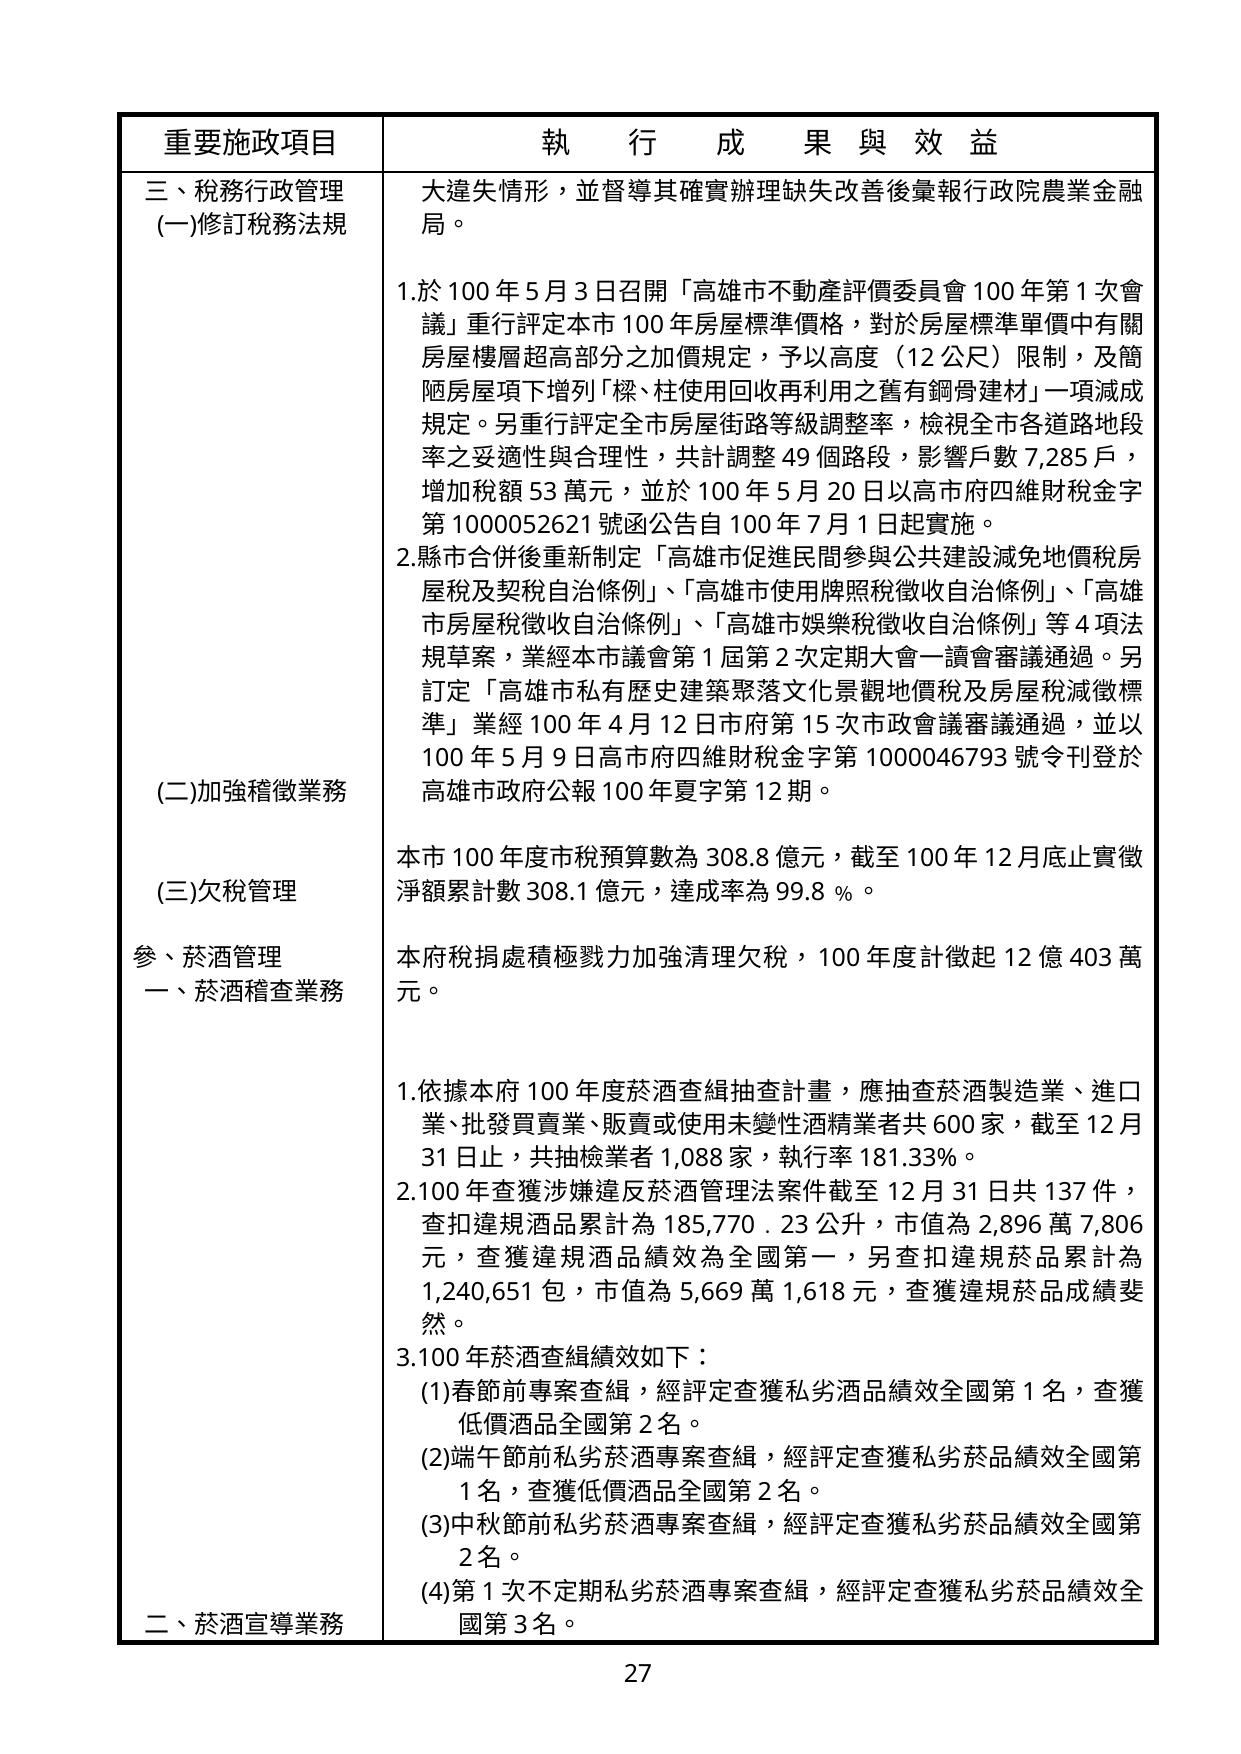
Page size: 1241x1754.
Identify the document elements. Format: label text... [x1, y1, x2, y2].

table_header 重要施政項目 [122, 117, 382, 171]
table_header 執 行 成 果 與 效 益 [384, 117, 1154, 171]
table_cell 100年度歲入預算數為1,184億元，其中稅課收入534.33億元，非稅課收入164.40億元，補助收入485.27億元，預算達成率為87.22%（截至101年1月20日關帳日入庫情形，未含保留數）。 在歲入方面加強督促機關各項收入繳庫事宜，歲出方面嚴格審查各項經費支出並確實執行。 1.賡續推動各機關學校辦理實體採購卡及網路採購卡業務。 2.各機關100年度實體卡刷卡金額為14.80億元，網路採購卡刷卡金額為0.38億元。 1.成立「財劃法專案小組」，研討修法方向與內容。 2.研擬有利大高雄的「財政收支劃分法」、「公共債務法」修法說帖，函送高雄市籍立法委員協助爭取合理之財源及舉債空間。 3.除原有的開源節流措施再精實外，另新增部份財政新策略，結合「土地開發」及相關創新思維及突破性財務策略，以改善大高雄的財務困境。 1.積極督導各機關將各項規費、罰鍰、信託管理、財產、營業盈餘及事業、捐獻、贈與及其他收入，依照規定繳庫。 2.督導各機關確實依「高雄市政府所屬各機關學校收入憑證管理要點」辦理。 1.100年度發行1期附息公債及1期零息公債共計200億元，利率各為1.45%及1.2%均較同期發行之公司債利率為低，充分運用年度債務付息預算，注意市場利率趨勢，掌握發行時點，節省利息支出。 2.按期別撥付本市債務基金發行公債之相關費用及還本付息等費用。 以公開詢價方式，依各銀行提報最低利率作為借款銀行之參考資料，隨時辦理債務轉換及啟動利率協商機制，以節省利息支出，加強債務管理，若參考99年度原高雄縣透支利率估算，則約節省利息支出2億元。 1.高雄銀行100年度辦理現金增資12億元，本府編列5億元預算配合辦理，使高雄銀行順利於100年10月完成增資。 2.增資案發行價格每股10元，本府共計認購5千萬股，持股比率由46.07％異動為45.28％。 1.本府100年6月考核該所99年度經營績效，成績83.87分，列為甲等。 2.100年1月及7月抽查質借品安全管理及存貨控管情形，抽查結果正常，未發現錯誤疏失之情形。 3.現行質借放款利率為月息9厘，發揮平衡民營當舖高利之功能。 4.100年度總收質人次4萬1千餘人，收質件數12萬9千餘件，總放款金額為14億2,795萬元。 5.100年度盈餘預算數為1,703萬5千元，截至12月底稅前盈餘1,708萬2千元，全年預算達成率100.28％。 1.本市第三信用合作社均依照章程規定，定期召開理、監事、社務會議暨社員代表大會，聽取各項工作報告、業務報告，審議各項提案。 2.人事升遷任用確實依照人事管理規則規定辦理，並督促加強員工職前及在職訓練。 3.督促建立各項制度，加強社員合作教育及增進社員福利。 1.本市第三信用合作社存放款及代理業務均依規定辦理，經行政院金融監督管理委員會檢查之經營缺失事項，除監督檢討改善並予追蹤考核。 2.每月依據業務報告分析經營狀況，督導改善。 3.本年度派員查核第三信用合作社本、分部共5家變現性資產，尚未發現重大違失情形。 4.督導信用合作社於努力拓展業務外，並配合政府政策提高備抵呆帳提撥率、積極轉銷呆帳，100年度逾放比率有下降之情形。 督導本市第三信用合作社辦理增股，充實自有資金，輔導監事會監察各項開支，糾正不當開支，並加強稽核，防範舞弊之發生及開源節流改善財務結構。 1.督導農、漁會信用部依據政府金融法規辦理信用業務並追蹤考核。 2.督導農、漁會信用部積極清理逾期放款，加強催收提升經營體質，100年度逾放比率持續改善。 3.督促追蹤金檢缺失改善情形。另配合海洋局及農業局辦理年度考核。 4.本年度派員查核農漁會本、分部共33家變現性資產，尚未發現重大違失情形，並督導其確實辦理缺失改善後彙報行政院農業金融局。 1.於100年5月3日召開「高雄市不動產評價委員會100年第1次會議」重行評定本市100年房屋標準價格，對於房屋標準單價中有關房屋樓層超高部分之加價規定，予以高度（12公尺）限制，及簡陋房屋項下增列「樑、柱使用回收再利用之舊有鋼骨建材」一項減成規定。另重行評定全市房屋街路等級調整率，檢視全市各道路地段率之妥適性與合理性，共計調整49個路段，影響戶數7,285戶，增加稅額53萬元，並於100年5月20日以高市府四維財稅金字第1000052621號函公告自100年7月1日起實施。 2.縣市合併後重新制定「高雄市促進民間參與公共建設減免地價稅房屋稅及契稅自治條例」、「高雄市使用牌照稅徵收自治條例」、「高雄市房屋稅徵收自治條例」、「高雄市娛樂稅徵收自治條例」等4項法規草案，業經本市議會第1屆第2次定期大會一讀會審議通過。另訂定「高雄市私有歷史建築聚落文化景觀地價稅及房屋稅減徵標準」業經100年4月12日市府第15次市政會議審議通過，並以100年5月9日高市府四維財稅金字第1000046793號令刊登於高雄市政府公報100年夏字第12期。 本市100年度市稅預算數為308.8億元，截至100年12月底止實徵淨額累計數308.1億元，達成率為 99.8 ﹪。 本府稅捐處積極戮力加強清理欠稅，100年度計徵起12億403萬元。 1.依據本府100年度菸酒查緝抽查計畫，應抽查菸酒製造業、進口業、批發買賣業、販賣或使用未變性酒精業者共600家，截至12月31日止，共抽檢業者1,088家，執行率181.33%。 2.100年查獲涉嫌違反菸酒管理法案件截至12月31日共137件，查扣違規酒品累計為185,770﹒23公升，市值為2,896萬7,806元，查獲違規酒品績效為全國第一，另查扣違規菸品累計為1,240,651包，市值為5,669萬1,618元，查獲違規菸品成績斐然。 3.100年菸酒查緝績效如下： (1)春節前專案查緝，經評定查獲私劣酒品績效全國第1名，查獲低價酒品全國第2名。 (2)端午節前私劣菸酒專案查緝，經評定查獲私劣菸品績效全國第1名，查獲低價酒品全國第2名。 (3)中秋節前私劣菸酒專案查緝，經評定查獲私劣菸品績效全國第2名。 (4)第1次不定期私劣菸酒專案查緝，經評定查獲私劣菸品績效全國第3名。 (5)第2次不定期私劣菸酒專案查緝，經評定查獲私劣菸品績效全國第2名。 1.100年辦理菸酒法令宣導，區分為動態及靜態如下： (1)動態方面：校園宣導（15場次）、民眾法令宣導（110場次）、業者法令宣導（179場次）合計宣導場次為304場次，人數約350,000人，並主動積極規劃朝多元化方式進行，如青少年校園宣導及主辦邀請藝文團體及弱勢團體表演，於宣導活動中融入文化、關懷及慈善公益表演，以擴大宣導效果。 (2)靜態方面： A.1月20日及30日於台灣新生報刊載免稅菸酒不得營利販售法令宣導新聞及酒之廣告或促銷應有明顯標示或其他警語法令宣導廣告。 B.1月27日首長接受市政行銷廣播中心專訪，重點簡述為如何加強查緝？如何教導民眾辨別私劣菸酒？如何從教育的理念著手，杜絶私劣菸酒氾濫？等相關菸酒法令知識。 C.4月委外製作菸酒法令宣導標語共2,000份，完成後已分送各民政及警政單位，以擴大菸酒法令宣導效果。 D.5月份發布2則菸酒法令新聞稿，分別刊載於「台灣時報」及第1261期之「新新聞」週刊。 E.6月份委外製作「私劣菸酒不入口身體健康不用愁」之紅布條計500條，提供環保局加掛於清潔車輛，以擴大菸酒法令宣導效果。 F.6月份發布5則菸酒法令宣導新聞稿，分別刊載於「台灣新生報」及「台灣時報」。 G.8月份分送菸酒法令宣導講義及摺頁至東區與西區稅捐稽徵處所屬各分處服務台供民眾參閱，以擴大菸酒法令宣導效果。 H.9月份委託港都電台自9月13日起至11月11日止，製播2則菸酒法令宣導文案，並搭配新聞置入及節目口播等方式宣導菸酒法令。 I.9月份委外製作戶外彩色LED電視牆，自9月1日起至10月31日止，於本市（十全、五福、大勇）重要路口等3處，播放「菸酒相關法令宣導」多媒體廣告，以擴大菸酒法令宣導效果。 J.12月10日於臺灣時報，刊載拒買私劣菸酒身體健康到永久等菸酒法令小常識之宣導廣告。 K.12月於台灣新生報所發行之農民曆，刊載拒買來路不明及價格明顯偏低之菸品及勿以網路或其他無法辨識購買年齡方式販售酒品之宣導廣告。 2.100年共辦理4場菸酒辨識研討會，分別於5月（鳳山行政中心多媒體會議室）、7月（市府九樓第六會議室）、9月及12月（市府10樓財政局第2會議室）舉行。 100年度分別於3～7月、9月及12月共辦理7次銷毀已判決（裁處）之沒收、沒入物品，總計銷毀私酒126,871.6公升，私菸220萬6,929包。 為利財產移交接管及產權、管理機關變更登記作業之推動，依照 「改制後高雄縣市管理機關對照表」，分別清查、繕造移接清冊，高雄縣市及原鄉鎮市公所經管財產，其中土地計12萬筆、建物1萬餘棟及其它財產達322萬筆，移交清冊達2千餘冊，於合併改制後，隨同業務移交新管理機關管理，本府各機關學校已於期限內完成財產清冊移交及產權變更登記事宜，目前各機關學校已如數完成。 1.為維護本市財產權益，將原高雄縣所屬機關學校及鄉鎮市公所之財產資料納入系統管理，並擴充強化原有「高雄市市有財產管理資訊系統」，以求市有財產量值之正確性。 2.於100年度分別辦理系統硬體擴充、資料轉檔、系統操作及財產法令等教育訓練，藉以建立財產管理人員護產責任及正確管理觀念。101年度起將全面使用「市有財產管理資訊系統」執行財產管理相關作業。 督導府屬各機關學校公用財產管理： 1.督促各管理機關依規定辦妥產權及管理機關登記。 2.完成100年度公有財產管理業務檢查： 辦理本府所屬機關學校財產管理業務檢查，藉以發掘問題、檢討得失，以期增進業務管理能力，健全市有財產管理制度，100年度計抽查本市體育處等13個，檢查結果受檢單位成績85分(含)以上而未達90分以上者，依規定財產管理人員得以獎勵，其他單位成績在70分以上而未達85分者，予以輔導協助改善。另將檢查結果函送本府所屬機關學校據以參考改善（進）。 3.辦理財產管理教育訓練，強化財管績效： 為因應縣市合併財產資料整併作業及管理，加強本府各機關學校財管人員對市有財產系統操作之熟悉度，100年度辦理市有財產管理資訊系統操作研習，參加人數共約600人。另為加強市有財產之保管、使用、收益、處分與利用，增進本府各機關學校財產管理人員相關管理知能與常識，針對財管人員舉辦教育訓練，總計受訓人數約900人，藉此導正財產管理部分缺失及解決問題，增進財產管理人員財產管理知能與常識，並提昇財產使用效能。 4.促進資源再利用，增裕市庫收入： 為達到有效使用公用財產，98年12月委外建置完成戀舊拍賣網，99年3月1日正式啟用，藉由拍賣網進行交換及公開拍賣，除資源充分再利用外，亦可增裕市庫收入。截至100年12月31日止，共計拍賣947項物件，總金額約130萬元。 5.市有公用動產依規定分類、編號，並設置財產分類明細表，每半年報主管機關。 6.為提升財產使用效能，於100年7月重新編訂「高雄市市有公用財產管理作業手冊」 以作為縣市合併後承辦財產管理業務之範本，加強各機關學校財產管理能力及健全市有財產管理制度，以維護市產權益，並提昇財產使用效能。 為提高原高雄縣轄區內27個區公所經管之原代表會辦公廳舍之利用效能，避免浪費資源，清查使用情形、統一列管及規劃本府各機關辦公空間所需，以強化建物空間整體運用價值，經實地清查原高雄縣轄區內27個區公所經管之原代表會辦公廳舍完竣並擬具處理原則奉核定後，皆已分配使用完畢。 對於本市市有土地及房舍應繳納之地價稅與房屋稅，均依規定於收到繳稅通知單並核對清冊無誤後，依法繳納。 為了解並提高原高雄市轄區內市有閒置眷舍之利用效能，避免浪費資源，擬具「市有閒置眷舍清查計畫」，第一階段清查閒置眷舍作業，已完成第一階段清查閒置眷舍作業，可立即收回處理部分共計44筆，其中6筆可處分眷舍已送請本市議會審議後辦理讓售，俾挹注市庫財源。 1.已出租市有非公用土地予以讓售。 2.市有非公用空地辦理標售。 3.100年度總計出售11億4,487萬元。 1.100年度房租收入1萬5,248元。 2.100年度土地租金收入1億6,929萬元。 3.100年度違約金收入121萬849元。 追收被占用市有非公用土地使用補償金，100年度使用補償金收入2,585萬元。 1.100年度提供交通局借用市有非公用空地，規劃作為臨時停車場計44筆，面積2.4公頃。 2.100年度提供區公所借用辦理綠美化作業計72筆，面積1.7公頃。 開創市有非公用不動產標租業務，制定「高雄市市有非公用不動產標租作業要點」及訂定標租投標須知、租賃契約書等招標文件，公開標脫坐落臨海工業區內小港區二橋段1343-1地號市有非公用土地，每年增加租金3,214萬2,670元的財源收入。 制定「高雄市市有非公用土地設定地上權實施要點」及訂定公開招標設定地上權投標須知、契約書等招標文件，於100年度辦理三民區三塊厝段二小段1362地號、鼓山區龍北段22地號等2筆市有土地設定地上權公開招標，惟無人投標，正檢討投標條件及了解投資人之需求，努力以赴賡續推動設定地上權業務。 為加強市有財產之活化管理及開發並配合都市發展增進財源，提請高雄市議會解除市有非公用土地逾500平方公尺出售管制，以供民間開發利用，創造公有財產管理之公共價值。 1.嚴格控制預算，促使庫款靈活調度： (1)建立各機關（工作計畫）歲出分配預算餘額資料檔，作為辦理支付之依據。 (2)代理銀行將各機關學校收入繳款資料（保管金繳款書15,962件、特種基金繳款書70,423件）、支出收回資料12,839件，匯入電子支付作業系統，作為辦理支付之依據。 (3)編製各類支付報表，提供上級決策參考。 2.加強支付資料審核，確保庫款安全，提供正確、迅速付款服務： (1)複核、簽放各機關學校付款支付資料251,726件。 (2)複核各機關學校轉帳資料4,397件、移轉資料135件。 (3)本年度支付淨額計349,779,023,811元。 (4)提供支付資訊予各機關學校隨時查詢核對。 1.全年支付筆數363,895筆，簽發市庫支票24,157張，其中領回轉發支票22,758張，自領支票703張，郵寄支票184張及存帳支票512張。 2.受理動態密碼卡及放行憑證之申請、換發： 受理動態密碼卡及放行憑證之申請、換發共2,767件，金額261萬3,900元，並於支付系統設定使用權限。 3.定期或不定期查核代庫銀行受託辦理部分支付業務情形： 查核簽發市庫支票辦理情形3次，另查核電子支付作業系統安全控管2次。 4.辦理逾5年未兌市庫支票繳庫事宜： 依高雄市市庫集中支付電子作業處理要點第22點規定辦理逾5年未兌市庫支票繳庫共繳納14萬8,812元。 增加就業機會，降低失業率，並提振本市經濟 1.100年度計核准10家廠商，其中屬高雄軟體園區者計5家。 2.100年度共有29家廠商請領補貼款，融資利息補貼2,034萬元，租金補貼620萬元，房屋稅補貼349萬元，共計3,003萬元。 支付公債發行及還本付息手續費 透過債務基金按期支付所需費用並辦理公債還本付息手續。 透過債務基金按期支付所發行公債之利息。 支付賒借收入利息 依賒借收入貸款金額及利率辦理利息支付手續。 支付調節庫款收支所舉借短期借款利息 償還部分貸款及公債本金 依還本期限辦理償還到期公債及借款本金。 1.加強推行為民服務工作，定期檢討成效，以落實為民服務 (1)充實改善各項服務及櫃台化作業，俾利民眾洽公，提升服務績效。 運用現代化資訊與通信科技，強化全功能服務櫃台功能，整合運用各稅的電腦資訊，將納稅人經常洽辦之37項服務項目，集中於單一窗口並受理跨區申辦，迅速完成民眾洽辦事項，免除奔波久候之苦，達到隨到隨辦立即服務之目標。全年共26萬件，績效卓著，落實「一處收件、全程服務」及「單一窗口」的便民服務。 為提升服務品質，除平日實施中午不打烊辦公服務外，並於使用牌照稅、房屋稅及地價稅開徵期間實施「延時服務」及「引導服務」措施，擴大服務層面，民眾反應良好。 為照顧偏遠地區民眾，免除其舟車勞頓，設立旗津服務台，提供稅務諮詢及核發各種稅務證明等37種服務，便利離島居民申辦各項稅務案件，全年累計服務32,652件。 推行全國首創「稅單健康檢查-讓您稅的安穩」便民措施，「主動」協助納稅人檢視稅單，以維護其權益，此一前瞻創新之作法，經新聞媒體刊載已廣獲迴響，全年累計服務81,128件。 設置「稅易通-客服中心」提供民眾電話語音查詢申辦進度、預約服務或申辦稅務案件，民眾透過家中或公共電話撥打服務專線代表號2293363，服務地點無限延伸。客服中心全年累計受理查詢、申辦及預約服務11,745件。 (2)重新檢修資訊服務網之資料內容與服務功能，並首創增建「節稅健檢系統」、「不動產移轉流程」之線上即時查詢服務功能，讓納稅義務人查詢本人稅務資料不受時間及空間限制，提供更便民多元化的服務管道，有助於提升網際網路服務品質。線上申辦全年共1,322件，網頁瀏覽查詢人次累計2,134,384次。 (3)為提升稽徵服務品質，不斷加強員工各項訓練，以提升本府服務形象。 為增進同仁業務之專業素養及技巧，舉辦為民服務及電話服務禮貌訓練，以增進同仁服務效能，提供優質的服務品質。 辦理志工專業特殊訓練及座談會，受訓志工計34人，藉以加強志工租稅常識及提升服務品質。 派員參加市府及人發中心、財訓所辦理之相關為民服務訓練課程。 (4)辦理民眾意見調查，經由民眾對各項納稅服務或稽徵業務進行問卷調查，俾能檢討及反映實際作業狀況，以為改進之參考。 調查對象：設籍高雄市(縣)且年滿20歲以上之民眾自由作答。 調查時間：自100年9月1日至9月30日止。 調查結果：本年度所作意見調查有效回收1,068件。 調查結果顯示如下： A.整體服務品質滿意度為99.16%，顯示一年來為民服務的努力獲致民眾高度的評價。 B.稅務服務項目中以「櫃台人員的辦事效率」最令民眾滿意。 C.有關民眾建議事項，業已轉發相關單位全面檢討，以強化為民服務品質。 (5)為落實為民服務工作，積極提升為民服務品質，定期或不定期考核稅捐稽徵處各分處為民服務工作，並將考核結果函請各單位檢討改進。100年稅捐稽徵處分別對各分處執行書面考核、實地考核各1次，並彙整考核缺失，要求各分處檢討改善。 (6)為善用社會資源延伸服務據點，以加強為民服務，與本市各區公所、戶政事務所及民間企業建立跨官產合作關係，發揮資源共享效益，以提升為民服務效能及形象。100年度累計服務30,878件，績效良好。 2.訂定多元化之租稅教育及宣導活動計畫，並確實執行，使納稅人瞭解各稅稅法規定，加強徵納雙方溝通，以提高納稅意願 (1)訂定100年度租稅教育及宣導工作計畫，並切實執行。 (2)舉辦租稅教育與宣導共計辦理408場次： 宣導租稅法令常識，維護市民納稅權益，全年不定期舉辦租稅宣導，市民反應熱烈，不但圓滿達成租稅宣導任務提升機關形象，更有助稅收及增進徵納雙方和諧關係： A.配合節日、節慶舉辦租稅宣導，舉如「結合100年高雄端午龍舟邀請賽」、「温馨五月感恩媽咪」、「重陽節聯歡租稅宣導活動」、「結合2011跨年晚會租稅宣導活動」等活動。 B.結合本府農業局、公車處、各區公所、民政局等機關、大型活動舉辦租稅宣導，舉如「2011MIZUNO高雄國際馬拉松活動」、「農濃的愛」、「高雄廣播電台台慶活動」、「公車與鴨子船社區行銷推廣」、「2011左營萬年季」等活動。 C.提升市民文藝氣息及生活品質，舉辦「結合大彩虹音樂節活動」、「結合我的祖宗十八代舞台劇」、「結合豆子劇團達剛三號」、「結合創世歌劇團-女人皆如此藝文演出」、「結合聲光顯影皮影戲活動」等辦理租稅宣導，加強民眾正確之稅務認知。 D.提倡正當休閒活動，增進親子情誼促進家庭和諧，並適時宣導租稅，舉辦「活力租稅健行」、「慶祝建國百年統一發票盃南區路跑活動」、「結合菜公里兒童寫生租稅宣導活動」等活動。 加強租稅教育宣導，以建立民眾正確稅務觀念，全年不定期舉辦租稅教育講習，適時宣導租稅法令並解決民眾各項稅務疑義： A.加強培訓租稅宣傳隊，提升其專業素養及宣傳技巧，俾使租稅教育與宣傳工作順利推展。 B.結合本府社教館、客家委員會、勞工大學、各國中及國小、高雄市國稅局等，舉辦「租稅假日創意廣場」、「土地增值稅申報實務講習」、「教師租稅講習」等租稅講座。 C.針對不同的機關、團體需求，舉辦「高雄新聞職業公會租稅講習」、「藥師公會節稅講習」、「保險從業人員講習」、「不動產同業公會會員代表公會」等租稅講座。 D.建立一般市民朋友正確租稅常識，舉辦「租稅行動教室」、「新租稅Kuso－童話故事首部曲及二部曲網路租稅教育」等租稅教育課程。 E.加強學童及教師租稅法令常識宣導及培養誠實納稅觀念，舉辦「建國百年租稅達人冠軍秀」、「Let`s fight－狗狗租稅PK賽」、「租稅開麥拉－七件戲服的秘密」、「100年度租稅幸褔學習計畫租稅常識測驗」及「國中、小學校慶、租稅學堂暨行動電影院」等租稅教育宣導活動。 (3)利用媒體辦理各項宣導： 利用發布新聞、本處及機關團體網路、社群網站、廣播電台、有線電視台播放短片及跑馬燈、張貼開徵海報及公告、大型路口電子LED廣告、各機關學校LED租稅宣導、大型路口、加油站及垃圾車懸掛布條等媒體密集擴大宣傳，以全面廣為周知社會大眾，有效防止新欠，提升稽徵績效。 編印各種稅務文宣資料：舉如宣導手冊、地方稅宣導小摺頁、多元繳納方式、稅務小錦囊、稅務報馬仔、稅務講習講義等，分送納稅義務人或民眾參閱。 (4)加強新頒稅務法令及重要措施發布新聞及開闢稅務專欄： 本年度共發布新聞計469件，見報數達504件，除有助於建立民眾正確誠實納稅觀念，對稅制、稅政推動以及機關形象的提升，助益良多。 1.徵收地價稅 100年度預算數60.55億元，實徵淨額為65.75億元，超徵5.2億元。 (1)確實運用內部及外部各項課稅資料，以確實釐正土地稅籍並正確開徵地價稅。 (2)執行100年度地價稅開徵、催徵工作計畫，於開徵前訂定地價稅宣導工作計畫，利用各項媒體廣為宣傳，提醒納稅人如期繳納，以提高徵績；開徵期間加強納稅諮詢及補單作業，並於滯納期滿積極清理欠稅。 (3)積極執行地價稅稅籍及使用情形清查工作計畫，全年清查作業合計增加稅收5億551萬元；另因縣、市合併重新歸戶，東區稅捐處約5億元稅額歸戶至西區稅捐處，致稅收超徵並順利達成預算。 2.徵收土地增值稅 100年度預算數30.48億元，實徵淨額為31.93億元，超徵1.45億元。 (1)嚴謹審核減免、不課徵及退稅申請案件，確實執行所有列管案件清查，有效遏止逃漏及增加稅收。 (2)本年1月起房市交易趨於活絡，申報移轉件數及應納稅額較去年同期增加，5月起受特種貨物及勞務稅影響及10月起受國際經濟情勢不確定性衝擊，申報土地移轉件數略有減少，惟累計申報查定件數及應納稅額仍較去年同期增加，其中新光人壽保險股份有限公司等1,000萬元以上大額案件於12月繳入稅額計3億6,790萬元，又補徵以前年度記存稅額7,732萬元，致稅收超徵並順利達成預算。 3.徵收契稅 100年度預算數12.74億元，實徵淨額為11.27億元，短徵1.47億元。 (1)本年1-3月房市交易尚屬活絡，申報房屋移轉案件及應納稅額較去年同期增加，惟4月起因受特種貨物及勞務稅影響，申報房屋移轉案件及應納稅額均較去年同期減少，又去年有日月光半導體製造(股)、華東科技(股)、力興資產管理(股)等繳納大額契稅4,392萬元，本年則較少大額交易，致實徵數減少。 (2)本年度雖加強涉屬契稅條例第12條第2項案件之列管及查核，以有效遏止逃漏及增加稅收，並落實契稅跨區申報及跨區查欠作業，便利納稅人就近及早完成申報，惟仍未能達成預算。 4.徵收房屋稅 100年度預算數54.85億元，實徵淨額為53.84億元，短徵1.01億元。 (1)確實運用內部及外部各項課稅資料，以健全房屋稅籍。 (2)執行100年度房屋稅稅籍及使用情形清查工作計畫，確實核對房屋稅籍，而使公平合理課稅，總計全年清查作業增加稅收0.88億元。 (3)執行100年度房屋稅開徵、催徵工作計畫，於開徵前廣為宣導開徵訊息，於開徵期間加強納稅諮詢及補單作業，並於滯納期滿積極清理欠稅。 (4)本年預算數較去年增加3.35億元，雖經努力稽徵，仍有1.01億元缺口。 5.徵收印花稅 100年度預算數6.17億元，實徵淨額為5.62億元，短徵0.55億元。 (1)訂定100年印花稅總檢查工作計畫，擇選經驗豐富、熟稔查核方法之同仁組成檢查小組進行查核，總計查核1,375家，自動補報補繳稅額10,245萬元，查獲違章商號18家及稅額40,950元。 (2)100年度預算數較99年度預算數增加0.17億元，惟本年度並無新增重大工程合約，及金融機構存款、放款利率仍低，另受特種貨物及勞務稅影響及國際經濟情勢不確定性衝擊，因而降低不動產交易的意願，致使應稅憑證減少，雖已加強執行總檢查工作，及積極輔導營業人改以繳款書方式完納印花稅或辦理印花稅彙總繳納，惟仍未能達成預算。 6.經徵工程受益費 100年無新開徵工程受益費。 1.徵收使用牌照稅 100年預算數34.76億元，實徵淨額為35.21億元，超徵0.45億元。 (1)辦理車輛稅籍資料與監理處車籍資料互相勾稽，並予釐正。 (2)加強清查欠稅人戶籍地址，若查得新址，即予更正投遞住所，再以雙掛號寄發，逾滯納期滿未繳即移送強制執行，本年度共移送32,762件。 (3)釐正納稅人投遞地址，提高開徵繳款書送達率，利於稅款之徵起，減少新欠發生。 (4)車輛總檢查計畫： 本年度迄至12月底止，運用車牌自動辨識系統及停車格資料等，查獲本市未稅及無牌使用公共道路等車輛，經移送裁罰者計有2,179件，補稅金額3,140萬元，裁處罰鍰5,184萬元。 (5)施行「退稅憑單」，採隨到隨辦方式，縮短作業流程，加強便民服務，頗獲好評。 (6)對於身心障礙車輛免稅案件，訂定清查計畫，針對全國戶政交查之異常資料分批逐筆詳查，其中已不符免稅規定者計1,757件，已全部恢復課稅並追繳稅款，計補徵稅額1,492萬元。 2.徵收娛樂稅 100年預算數1.42億元，實徵淨額為1.35億元，短徵0.07億元。 (1)本年度1-12月臨時公演徵起稅額580萬元，與去年同期徵起835萬元比較，減少255萬元，稅收不如預期。 (2)整個娛樂業環境改變，傳統舞廳、電玩業消費人口減少，新興視聽歌唱、投幣式卡拉OK、網咖等娛樂業均為平價或小規模商號，營業額較低，稅收因而減少。 1.辦理稅款解繳 配合金融機構代收地方稅之金資流作業，辦理稅款轉正解繳市庫。 2.退稅納入電腦一貫作業 依據徵課管理作業規定，列印退稅公庫支票、憑單及表報。100年度辦理退稅共計24,214件，金額3億3,029萬元。 3.宣導多元化轉帳納稅管道 100年度納稅人使用多元化轉帳納稅共計773,569件，其中委託轉帳115,434件，自動櫃員機12,512件，信用卡34,174件，便利商店609,918件，電話語音及晶片金融卡1,531件。 4.欠稅清理 為加強防止新欠清理舊欠，訂定年度欠稅清理計畫函轉各單位確實執行，100年度計徵起舊欠7億5,308萬元。 5.稅捐保全措施 欠稅案件依法辦理禁止處分與限制出境，保全租稅債權，共計徵起3,602件，金額1億3,587萬元。 6.執行憑證之清查 100年度執行憑證再移送強制執行而徵起舊欠計9,158件，金額6,101萬元。 7.欠稅移送執行 100年度滯納稅款及罰鍰案件移送強制執行共計98,864件，金額10億9,828萬元，徵起30,782件，金額2億9,763萬元。移送件數徵起率31%，移送執行金額徵起率27%。 8.配合行政執行 執行人員除派駐法務部行政執行署高雄分署收取執行案款，處理執行命令扣薪、扣存款等匯票、支票兌領外，並協助引導執行書記官前往現場執行。 9.參與債權分配 100年度法拍申報債權參與分配案件計2,687件，金額11億5,389萬元，其中土地增值稅獲分配1億2,873萬元，房屋稅等其他稅款獲分配9,049萬元，合計2億1,922萬元。 1.實施電腦線上作業及查詢 (1)西區稅捐稽徵處各項稅目（土地增值稅、契稅、房屋稅、地價稅、牌照稅、娛樂稅…等）申報、開徵、過戶釐正作業，皆可跨全市各分處辦理及查詢，全功能櫃台服務計41,418件。 (2)跨國稅局查詢租賃或執行業務計25,229件。 (3)戶政網路戶籍查詢計301,705件。 (4)健保資料及郵匯資料查詢計33,974件。 (5)查詢地政處(地籍)、都發局(土地分區使用)等資料計409,111件。 (6)每日提供高雄市稅收快報、退稅快報資料計2,910,588件及45,897件。 (7)納稅人限制出境查詢計1,306件。 (8)查詢全國財產及綜合所得稅、營業稅等資料計1,352,561件及444,512件、124,015件。 (9)推展行政院研考會貼心e管家，以登入訊息通知民眾各項稅費罰單之繳納，提供636筆服務。 2.持續推展稅務自動化作業 (1)落實稅務業務資訊化，執行各稅開徵、稅款解庫、銷號、欠稅催繳、移送執行、徵收管理、會計等全面電腦化作業，維護稅務徵收各項作業，縮短處理作業時間，跨機關服務，提升行政作業效率，提供各項便捷為民服務。 (2)推展執行財政部稅務入口網路線上申辦及查詢作業計2,830件。 (3)持續推廣地方稅網路申報作業，舉辦租稅宣導活動，並於各大媒體持續宣傳及推廣，大幅提升網路使用意願，總計100年度地方稅網路申報案件共68,168件，較去年大幅成長129%，有效提升網路申報作業績效。 (4)配合各稅繳款書條碼化作業，進行金融機構臨櫃代收條碼化繳款書金資流作業，於99年7月全面實施後，加速稅款解庫速度。 (5)運用社會局每月提供之檔案，查核牌照稅免稅車輛檔計43,121件。 (6)運用交通局提供之15套車牌辨識系統資料及停車格資料，以資源共享方式與本處購置之車牌辨識系統資料整合，以簡化使用牌照稅車輛檢查程序及提升車輛總檢查績效。並獲本府所屬各機關建立參與及建議制度評選獲得第一名，參加「行政院所屬各機關建立參與及建議制度」評選。 (7)持續推展「欠稅影像掃描移送執行整合系統」，有效提升作業效率。 (8)「稅務電子證明系統」提供房屋稅、地價稅課稅明細表、使用牌照稅稅籍、退稅及轉帳納稅資料等查詢服務項目，提供多元化服務平台，全年度服務件數已超過1,524件，大幅提升便民服務績效。 (9)因應縣市合併，於100年1月6日完成稅務資料庫整併及連線作業，完成縣市合併稅務資訊整合作業，東、西區稅捐處徵課管理系統作業由本處（西區）執行，使本市稅款劃解、解繳入庫、會計、統計等作業一致性，提升資訊作業行政效率，提供高雄市民單一窗口查詢之便捷服務。 (10)配合財政部財稅資料中心「賦稅資訊系統整合再造更新整體實施計畫」地方稅建置委外服務案作業，100年配合期程已完成74項子系統之需求訪談、系統分析、系統設計等作業，另擔任南區7個地方稅稽徵機關教育訓練之窗口，共辦理7項課程之教育訓練計14天次，參加人數計247人。 3.維護資通安全 (1)成立資通安全處理小組，加強緊急通報應變能力，並防範資通安全事件危機，並配合本府資訊處分別於100年4、9月進行電子郵件社交工程演練，100年12月進行資訊安全通報演練，均符合規定標準。 (2)建置內外網路實體隔離設備，有助提升資訊安全，阻絕不法入侵。 (3)依ISO27001認證之ISMS（資訊安全管理系統）規定，落實資訊軟、硬體之安全、管制與維護，強化資通安全。100年度辦理2次資訊作業內部稽核，並進行2次ISMS資訊安全外部稽核及2次ISMS資訊安全內部稽核作業，通過驗證複評，有效發揮資通安全之預防矯正功能。 (4)100年6月10日、10月23日及12月9日實施災變回復模擬演練，模擬網路通訊系統受損、電腦機房供電系統中斷與Data Guard資料庫磁碟陣列故障演練，確保在最短時間內回復正常作業，維護稅捐稽徵處業務順利安全運轉。 4.辦理稅款資料劃解、登錄與銷號 (1)100年度完成繳款書銷號計2,866,569件。 (2)100年銷號異常案件處理計17,574件。 (3)100年度登錄高雄市無條碼繳款書計3,679件。 (4)代為處理外縣市稅款資料計176件。 5.辦公室自動化作業 (1)推動辦公室OA自動化，整合相關辦公室業務，例如電子公文收發、公文製作、公文管理、人事差假、薪資、人民陳情案件管制等。 (2)已建立同仁e化內網電子信箱，簡化傳遞流程，提升行政效率，達成e化目標。 (3)已建立內網知識管理平台，有利於同仁熟悉各項稅務操作流程、資訊作業相關規定及充實專業知識。 (4)為落實無紙化作業之推廣，於西區稅捐稽徵處各單位加裝乙套掃描套件於網路影印機上，以簡化公文傳閱及減少影印保留之公文紙張。 1.審慎處理違章案件，以保障受處分人權益並維護租稅公平 (1)違章案件均由審理人員，充分審視違章證據，澈底瞭解案情，依法審慎處理，以符公平合理之課稅目的。100年度受理違章案件2,838件，皆已審查結案，辦結率達100%。 (2)對審理確定之違章案件均填具審查報告書及裁處書，層轉審核；另對於簡易違章案件，以裁處書兼代審查報告書，以提升行政效率。 (3)屬漏稅額在20萬元以上或行為罰在50萬元以上(使用牌照稅裁罰案件除外)，均提送裁罰審議小組審議，並按審議決定製作裁處書。本年度提送裁罰審議小組審議案件計6件，已決議通過並作成裁罰處分。 2.加強違章罰鍰案件之送達催繳及移送法務部行政執行署高雄分署強制執行，以提高罰鍰徵起績效。100年違章罰鍰繳納件數計3,532件，罰鍰徵起數計6,400萬元。 3.加強辦理行政救濟案件，以保障並維護納稅人權益 (1)100年受理復查案件計120件，已作成復查決定書計133件（含99年受理者47件）。 (2)100年提起訴願案件計78件，提起訴訟案件（含上訴審）計36件，均已依限答辯並出庭辯論。 (3)復查案件，經審核確有計算錯誤或適用法令錯誤，改按更正程序處理者計20件；經輔導溝通後，撤回復查申請者計5件。 4.妥慎受理、列管民眾檢舉逃漏稅案件 (1)檢舉案件均由專人並以密件處理，檢舉人身分資料由專人登記密封後，再派由承辦人辦理查核，確保檢舉人之權益。 (2)100年受理檢舉案件計92件，其中檢舉國稅部分計39件，均立即轉請高雄市國稅局辦理逕復檢舉人；另檢舉地方稅部分計53件，已辦結者計50件，均已將調查結果函復檢舉人。 (3)100年辦理經檢舉而查獲違章漏稅者計17案，經審理核定補徵稅額1,018萬3,384元及裁處罰鍰計896萬8,000元。 1.加強為民服務工作，定期檢討成效，以落實為民服務： (1)改善各項服務及櫃台化作業，提升服務績效。 積極辦理各項為民服務工作，設置全功能服務櫃台，並推行「中午不打烊」、「延時服務」、「跨區服務」、「社區服務隊」等多項業務，提供民眾更便捷的服務，整合運用各稅電腦資訊，將納稅人經常洽辦之37項服務項目，集中於單一窗口並受理跨區申辦，迅速完成民眾洽辦事項，免除奔波久候之苦，達到隨到隨辦立即服務之目標。(100年服務計73,383件) 「稅務新航-ND視訊服務網」與美濃、甲仙、燕巢、彌陀、路竹、六龜、大寮及林園區等8所戶政事務所建置VoIP視訊電話，讓鄰近民眾即時申辦稅務資料，免除往返機關奔波，落實e化便民服務及節能減碳政策。(100年服務計5,354件) (2)重新建置東區稅捐稽徵處全球資訊網網站，配合行政院研考會Web2.0概念加強與民互動，並增設多項便捷服務之創新功能，(如：網路社群部落格、Youtube、Picasa、Facebook、Plurk等)、增設「不動產過戶流程」、「過戶書表小幫手」及行動版(Mobile Web)網頁，擴大為民服務管道。（線上申辦全年服務計48,285件，網頁瀏覽查詢人次累計5,598,689次） (3)領先全國稅捐稽徵機關首創智慧型手機APP「高雄好好稅~行動e稅」，提供地方稅相關法令、稅務資訊、申辦進度查詢及稅額試算功能，於100年11月16日正式對外發表，並經稅務旬刊第2165期及立委賴士葆大力稱讚，更要求財政部應引為標竿落實便民服務無國界，資訊傳遞零距離之願景。（100年度共下載297次） (4)為提升稽徵服務品質，持續加強員工各項訓練，以提升機關服務形象。 辦理為民服務專題等訓練課程兩場，參與訓練同仁及志工計305人；導引同仁正確服務觀念，及培養同仁優質的服務禮儀，進而提升為民服務品質。 於各稅開徵前安排勤前講習為民服務講習課程，激發同仁服務熱忱。 派員參加人發中心、財訓所辦理之相關為民服務訓練課程。 (5)委託義守大學辦理為民服務工作意見調查，經由民眾對各項納稅服務或稽徵業務問卷調查，以檢討及反映實際作業狀況，作為改進之參考。問卷採電訪、面訪及網路問卷方式進行，回收有效問卷1,313份。 調查結果顯示，整體滿意度平均值為3.06，屬中等略高得分，顯示民眾對於本處滿意度屬中等略高程度。 服務項目中以「中午不打烊」之延時服務之滿意度平均值3.75最高。 有關民眾建議事項，業已轉發相關單位全面檢討，以強化為民服務品質。 (6)辦理網站服務滿意度問卷調查，了解本處新設網站所提供之各項服務滿意度，回收有效問卷4,343份。 民眾對本處網站之整體滿意度平均值為91.4％，其中又以版面設計之滿意度93.4％為最高。 有關網站錯誤項目及民眾建議事項，業已全面修正檢討，以強化網站各項服務功能。 (7)為積極提升為民服務品質，定期或不定期考核三分處為民服務工作，100年分別對三分處執行書面考核及實地考核，並彙整考核缺失，將考核結果函請各單位檢討改進。 (8)制定「創新措施推動作業」機制，並施行內部控制制度，於年度開始之際，即函請各科室同仁啟發智慧、動腦思考、運用工作經驗，突破固有作法，提出業務革新，並針對同仁所提創新措施定期舉行研討會，以創造日新又新的工作績效。(100年創新措施案件審查通過14件) (9)主動協調戶政、稅捐、地政、建設、監理、消防、社會、公所等單位，整合服務流程，擴展便民服務項目，免除民眾奔波，有效提高行政效率及服務品質。(100年服務計461,781件) 2.訂定多元化之租稅教育及宣導活動計畫，並確實執行，使納稅人瞭解各稅稅法規定，加強徵納雙方溝通，以提高納稅意願。 (1)訂定100年度租稅教育及宣導工作計畫，並切實執行。 (2)舉辦租稅教育與宣導共計辦理300場次： 宣導租稅法令常識，維護民眾納稅權益，全年不定期舉辦租稅宣導，民眾反應熱烈，不但圓滿達成租稅宣導任務提升機關形象，更有助稅收及增進徵納雙方和諧關係： A.配合節日、節慶舉辦租稅宣導，如結合「元宵節燈謎晚會暨租稅宣導」、「青年節系列活動暨租稅宣導」及「內門宋江陣活動租稅宣導」、「鳳荔文化觀光季租稅宣導」、「大崗山龍眼蜂蜜文化節租稅宣導」等。 B.慶祝一年一度稅務節暨表揚對稅務有功人員，舉辦「租稅大考驗，邀您來挑戰」租稅宣導活動。 C.提升民眾文藝氣息及生活品質，結合「唐美雲歌仔戲團-仁者無仇」租稅宣導活動、「讓幸福百分百音樂會」菸酒法令暨租稅宣導活動、料理東西軍音樂會暨租稅宣導活動等，辦理租稅宣導，加強民眾正確之稅務認知。 D.提倡正當休閒活動，增進親子情誼促進家庭和諧，並適時宣導租稅，舉辦微笑音樂園遊會暨租稅宣導活動、財政部慶祝建國一百年統一發票盃南區路跑活動暨租稅宣導、「雙城樂活澄清遊」高雄左營萬年季、鳳邑新舊雙城會暨租稅宣導活動、「仁武之美-埤塘大探索」暨租稅宣導活動、大崗山秋季風情畫暨租稅宣導活動等活動。 加強租稅教育宣導，以建立民眾正確稅務觀念，全年不定期舉辦租稅教育講習，適時宣導租稅法令並解決民眾各項稅務疑義。 A.加強培訓租稅宣傳隊，提升其專業素養及宣傳技巧，俾使租稅教育與宣傳工作順利推展。 B.針對不同的納稅人需求，舉辦「節稅講堂」、「地方稅網路申報作業講習」、「地政士租稅講習」、「配合國稅局舉辦租稅教育」、「工業會座談會」及「建築商業公會租稅教育」等租稅教育課程。 C.加強學童及教師租稅法令常識宣導及培養誠實納稅觀念，舉辦「稅稅平安舞蹈夏令營」、「彩繪稅月國小學生繪畫比賽」、「租稅魔法城」及「國中、國小學生租稅課程校園巡迴活動」等租稅教育及宣導活動。 為提升服務品質及擴大宣導管道，於臉書（Facebook）及噗浪（Plurk）建置本處粉絲專頁，除發布各項租稅宣導活動及稅務訊息外，並提供民眾一個互動式的網路溝通平台，民眾如有任何稅務疑問或稅政建議皆可上網留言，截至12月31日粉絲人數計有1,654人，瀏覽人數為76,539人次。 領先全國各機關首創之ipad APP 電子書－地方稅節稅秘笈，於100年10月25日在APP Store開放民眾免費下載使用，累積下載人次計1,318次。 (3)利用媒體辦理各項宣導: 各稅開徵期間，利用發布新聞、張貼開徵海報及公告、懸掛布條、LED宣導、宣傳車體廣告、燈箱廣告及街路固定看板等媒體密集宣傳，以全面廣為周知社會大眾，有效防止新欠提升稽徵績效。 編印各種稅務文宣資料：如宣導手冊、節稅秘笈、稅務食譜、稅罰知多少、稅務講習講義及各式宣導摺頁等，分送納稅義務人或民眾參閱。 (4)加強新頒稅務法令及重要措施發布新聞及開闢稅務專欄，本年度共發布新聞計284件、稅務專欄計114則，見報數達575件，除有助於建立民眾正確誠實納稅觀念，對稅制、稅政推動以及機關形象的提升更助益良多。 1.徵收地價稅 100年度預算數21.95億元，實徵淨額為16.61億元，短徵5.34億元： (1)落實運用工務局、地政處、國稅局等機關通報之開工報告、公共設施完竣及營利事業登記等資料，以確實釐正稅籍並正確開徵地價稅。 (2)確實執行100年度地價稅稅籍清查工作，以健全土地稅籍並公平合理課稅，全年清查作業增加稅收計2.06億元。 (3)執行100年度地價稅開徵及催徵工作，在開徵前訂定地價稅宣導工作計畫，利用各種媒體廣為宣傳，提醒納稅人如期繳納，以提高徵績；開徵期間加強納稅諮詢及補單作業，於滯納期滿積極清理欠稅。惟縣、市合併土地重為歸戶後，本年查定稅額較99年減少5.37億元，該部分稅收歸戶至高雄市西區稅捐稽徵處，因此100年地價稅11月1日開徵後，查定稅額因土地稅籍合併而減少5.37億，以致無法達成原訂預算目標。 2.徵收土地增值稅 100年度預算數24.52億元，實徵淨額為24.93億元，超徵0.41億元： (1)因經濟復甦趨緩，並受奢侈稅實施之影響，且歐債連帶影響台灣金融市場之穩性定，投資人對不動產市場採觀望狀態，乃使土地增值稅收入受到衝擊。惟因投資人預期101年公告現值調輻將較往年高，為規避可能增加的土地增值稅負擔風險下，提早於年底前辦理土地移轉交易，故土地增值稅稅收成長1.7％。 (2)為增加稅收，除加強免稅、不課稅申報案件之審理及致力列管土地之清查，並加強掌控法院拍賣案件之稅額分配繳納情形。 3.徵收契稅 100年度預算數4.26億元，實徵淨額為3.85億元，短徵0.41億元： (1)本年度房市交易因經濟復甦趨緩，且受奢侈稅實施之影響，暨美國及歐洲金融市場再掀波瀾，連帶影響台灣金融市場之穩定，致申報房屋移轉有降溫現象，進而影響契稅稅收。 (2)雖已加強涉屬契稅條例第12條第2項案件之列管及查核，以有效遏止逃漏及增加稅收，及加強輔導並追踨法拍案件契稅申報情形，惟仍未能達成預算。 4.徵收房屋稅 100年度預算數26.15億元，實徵淨額為26.31億元，超徵0.16億元： (1)確實運用營繕、營業登記、門牌整編、執行業務者之設立異動、工廠設立及歇業、醫院診所及各項內外部通報資料等，以健全房屋稅籍並正確開徵房屋稅。 (2)執行100年房屋稅籍全面清查工作計畫，確實核對房屋稅籍，俾公平合理課稅，全年清查作業增加稅收計0.96億元。 (3)執行100年度房屋稅開徵、宣導及催徵工作計畫，於開徵前廣為宣導開徵訊息，於開徵期間加強納稅諮詢及補單作業，並於滯納期滿積極清理欠稅，終達成預算目標。 5.經徵工程受益費 依照工程受益費徵收條例暨其施行細則規定，辦理工程受益費經徵工作，100年實徵淨額為0.05億元。 1.徵收使用牌照稅 100年預算數28.24億元，實徵淨額為28.42億元，超徵0.18億元： (1)辦理車輛稅籍資料與監理處車籍資料互相勾稽，並予釐正。 (2)加強清查欠稅人戶籍地址，若查得新址，即予更正投遞住所，再以雙掛號寄發，逾滯納期滿未繳即移送強制執行，本年度共移送11,829件。 (3)釐正納稅人投遞地址，提高開徵繳款書送達率，利於稅款之徵起，減少新欠發生。 (4)車輛總檢查計畫： 截至100年12月止車輛檢查查獲共計1,838輛，補徵稅額0.13億元，裁處罰鍰0.21億元。 (5)對於身心障礙車輛免稅案件，訂定清查計畫，針對全國戶政交查之異常資料分批逐筆詳查，其中已不符免稅規定者計1,728件，已全部恢復課稅並追繳稅款，計補徵稅額0.13億元。 2.徵收娛樂稅： 100年預算數0.58億元，實徵淨額為0.91億元，超徵0.33億元： (1)加強執行稅籍清查工作，積極輔導業者辦理設立登記及覈實查定營業頟，針對視聽歌唱業、網路休閒業等行業，列入重點查核對象。 (2)利用國地稅系統，與國稅局營業稅稅籍及申報資料相互勾稽，並落實執行開徵、催繳、清欠工作，提高徵績，達成年度預算目標。。 3.徵收印花稅 100年度預算數2.13億元，實徵淨額為2.09億元，短徵0.04億元： (1)訂定100年印花稅檢查工作計畫，加強運用課稅資料查核。 (2)輔導各區公所及其他行政機關，傳真開立大額繳款書，方便得標廠商印花稅繳納，即時掌握稅源，計輔導開立1,783件，稅額0.12億元。 1.辦理稅款劃解 代收稅款處於代收稅款後，解繳公庫暫收稅款專戶。加強核對各代收稅款處逕繳市庫之繳款書。在外縣市繳款者，俟外縣市稅捐稽徵機關送交之轉匯清單與匯款轉移通知書核對無誤後，併本市稅款辦理劃解作業。 2.退稅納入電腦一貫作業 100年度辦理退稅共計22,666件，金額1.52億元。 3.宣導多元化轉帳納稅方式 100年度納稅人使用多元化轉帳納稅共計535,995件，其中委託轉帳56,978件，自動櫃員機5,838件，信用卡17,502件，便利商店454,801件，電話語音392件，晶片金融卡484件。 4.欠稅清理 為加強防止新欠清理舊欠，訂定年度欠稅清理計畫函轉各單位確實執行，100年度計徵起舊欠4.83億元。 5.採行稅捐保全措施： (1)10萬元以上大額欠稅案件，經查有欠稅人財產後，即函請地政、監理機關辦理禁止處分登記，100年度徵起稅額0.72億元。 (2)欠稅額達到限制出境標準者，即陳報財政部轉請內政部入出國及移民署限制欠稅人出境，100年度徵起稅額0.09億元。 6.執行憑證之管理與清查： 100年度執行憑證再移送行政執行處強制執行，徵起稅款計14,549件，金額0.87億元。 7.逾徵收期間欠稅之註銷 100年度逾徵收期間欠稅辦理註銷計29,840件，金額2.91億元。 8.欠稅移送執行 100年度滯納稅款及罰鍰案件移送強制執行共計83,870件，金額5.65億元，徵起29,727件，金額2.32億元。 9.配合行政執行署高雄分署執行 執行人員除派駐執行署收取執行案款，處理執行命令扣薪、扣存款等匯票、支票兌領外，並協助引導執行書記官前往現場執行。 10.參與債權分配 100年度法拍申報債權參與分配案件計3,043件，金額7.11億元，其中土地增值稅獲分配3.79億元，房屋稅等其他稅款獲分配1.09億元。 1.實施電腦線上作業及查詢： (1)各項稅目（土地增值稅、契稅、房屋稅、地價稅、牌照稅、娛樂稅…等）申報、開徵、過戶釐正等作業，提供跨全市各分處辦理及查詢，100年度全功能櫃台服務計73,383件。 (2)戶政網路戶籍查詢計191,784件。 (3)存款資料查詢計250,306件，健保資料查詢計55,277件。 (4)地籍異動資料604,087件及重測異動資料87,096件，共計691,183件。 (5)查詢全國財產稅總歸戶、綜所稅所得及稅籍資料、國稅地方稅資訊查詢(包含查詢租賃或執行業務)等資料各為311,834件、245,634件及41,300件。 2.持續推展稅務自動化作業： (1)落實稅務業務資訊化，執行各稅開徵、稅款解庫、銷號、欠稅催繳、移送執行、徵收管理、會計等全面電腦化作業，配合財政部輪辦業務，維護稅務徵收各項作業，縮短處理作業時間，跨機關服務，提升行政作業效率，提供各項便捷為民服務。 (2)推展執行財政部稅務入口網路線上申辦743件。 (3)配合財政部地方稅網路申報作業，舉辦教育訓練、租稅宣導及網路申報競賽等活動，100年度地方稅網路申報案件共47,677件，提升網路申報作業績效。 (4)為使逾檢註銷車輛之車主，重新驗車領牌或辦理報廢作業，以檔案勾稽3,757件，提供檔案予業務人員輔導納稅人辦理各項驗車等作業。 (5)因應財政部「賦稅資訊系統整合再造更新整體實施計畫」，為使各單位主管及承辦人充分了解該再造計畫之重要目的及功能，於100年9月2日召開「賦稅再造作業資訊介紹會議」，並成立因應賦稅再造小組，以順利推展稅務自動化改造作業。 (6)配合財政部財稅資料中心於100年4月28日辦理「徵課管理退稅系統」教育訓練，邀請各縣市稅處代表人員參加，促進全國各退稅作業人員意見交流及增長系統專業能力。 (7)於100年6月1日配合財政部財稅資料中心，主辦「地方稅資訊應用軟體建置系統後續維護委外服務案」房屋稅系統新增修撰會議，以增進全國性房屋稅系統功能。 (8)100年12月22配合財政部財稅資料中心輪辦知識管理系統－核心知識盤點課程，邀請南區嘉義縣、台南市、澎湖縣、屏東縣、高雄市西區代表人員講解核心知識盤點課程，圓滿達成。 (9)協助房屋稅與地價稅清查作業，建立房屋稅籍簿冊影像圖檔化，清查資料與稅務資訊平台銜接，建置「房屋稅與地價稅外業清查作業整合系統」，進行各項圖資與稅籍資料運用，計轉入房屋稅稅籍資料及平面圖1,485,707筆，並於100年10月17日至20日分梯舉辦教育訓練，快速提供完整清查資訊，達成工作簡化、健全稅籍目標。 3.維護資通安全 (1)成立資安事件管理小組，加強緊急通報應變能力，並防範資通安全事件危機，並於100年12月20日完成資安通報演練。 (2)建置內外網路實體隔離設備，有助提升資訊安全，阻絕不法入侵。 (3)100年度辦理2次資訊作業內部稽核，有效發揮預防矯正功能。 (4)100年8月25日辦理稅務網路備援線路回復演練，100年11月23日辦理核心交換器異常回復演練，確保在最短時間內回復正常作業，維護稅捐稽徵處業務順利安全運轉。 (5)97年推動導入ISMS並通過ISO 27001:2005驗證，98及99年持續推動通過複評並取得續審驗證證書，100年通過SGS換證作業取得驗證證書。 (6)與高雄市西區稅捐稽徵處共同建置「稅務系統資料庫異地備援」機制，並訂定稅務系統資料庫異地備援計畫，以提供即時稅務資料應變之用。 4.辦理稅款劃解資料登錄 100年銷號異常處理計12,306件。 5.辦公室自動化作業 (1)建置高雄市東區稅捐稽徵處「行政資訊入口網」整合公文、差勤管理、知識庫、電子郵件管理、AD 密碼變更等現有各項資訊作業，成為單一簽入平台；以線上公告取代傳統紙本傳閱公文。 (2)配合行政院研考會「跨機關服務項目整合示範計畫」，建置社會救助補助資料批次代查調機制之跨機關便民服務，98年11月1日正式上線迄今仍持續推動，100年查詢全國財產稅總歸戶件數、綜所稅所得件數、綜所稅稅籍查調件數各為189,888件、195,437件及91,248件。 1.審慎處理違章案件，保障受處分人權益並維護租稅公平 (1)違章案件均由審理人員，充分審視違章證據，徹底瞭解案情，依法審慎處理，以符公平合理之課稅目的。100年度受理違章案件6,011件，已審查結案5,288件，辦結率達87.97%。 (2)對審理確定之違章案件均填具審查報告書及裁處書，層轉審核；另對於簡易違章案件，以裁處書兼代審查報告書，以提升行政效率。 (3)漏稅額在20萬元以上，應處罰鍰50萬元以上(使用牌照稅案件外)之違章案件，均提送裁罰審議小組審議，並按審議決定製作裁處書。本年度提送裁罰審議小組審議案件計4件，已決議通過並作成裁罰處分。 2.加強違章罰鍰案件之送達催繳及移送行政執行署強制執行，提高罰鍰徵起績效。100年違章罰鍰繳納件數計6,459件，罰鍰實徵數計0.46億元。 3.加強辦理行政救濟案件，保障並維護納稅人權益 (1)100年受理復查案件計97件，已作成復查決定書計78件(含99年受理者25件）。 (2)100年提起訴願案件計46件，提起訴訟案件(含上訴審)計26件，均已依限答辯並出庭辯論。 (3)復查案件經輔導溝通後，撤回復查申請者計27件。 4.妥慎受理、列管民眾檢舉逃漏稅案件 (1)檢舉案件均由專人管制並以密件處理，檢舉人身分資料由專人登記密封後，再派由承辦人辦理查核，確保檢舉人之權益。 (2)100年1-12月受理檢舉案件計132件，涉及其他機關應行辦理事項或屬國稅業務者，依規定通報或移送相關單位辦理計64件，另檢舉地方稅部分，均已將調查結果函復檢舉人。 (3)100年1-12月經檢舉而查獲違章漏稅者計14案，經審理核定補徵稅額286,041元及裁處罰鍰計199,128元。 [384, 173, 1154, 1640]
table_cell 三、稅務行政管理 (一)修訂稅務法規 (二)加強稽徵業務 (三)欠稅管理 參、菸酒管理 一、菸酒稽查業務 二、菸酒宣導業務 [122, 173, 382, 1640]
